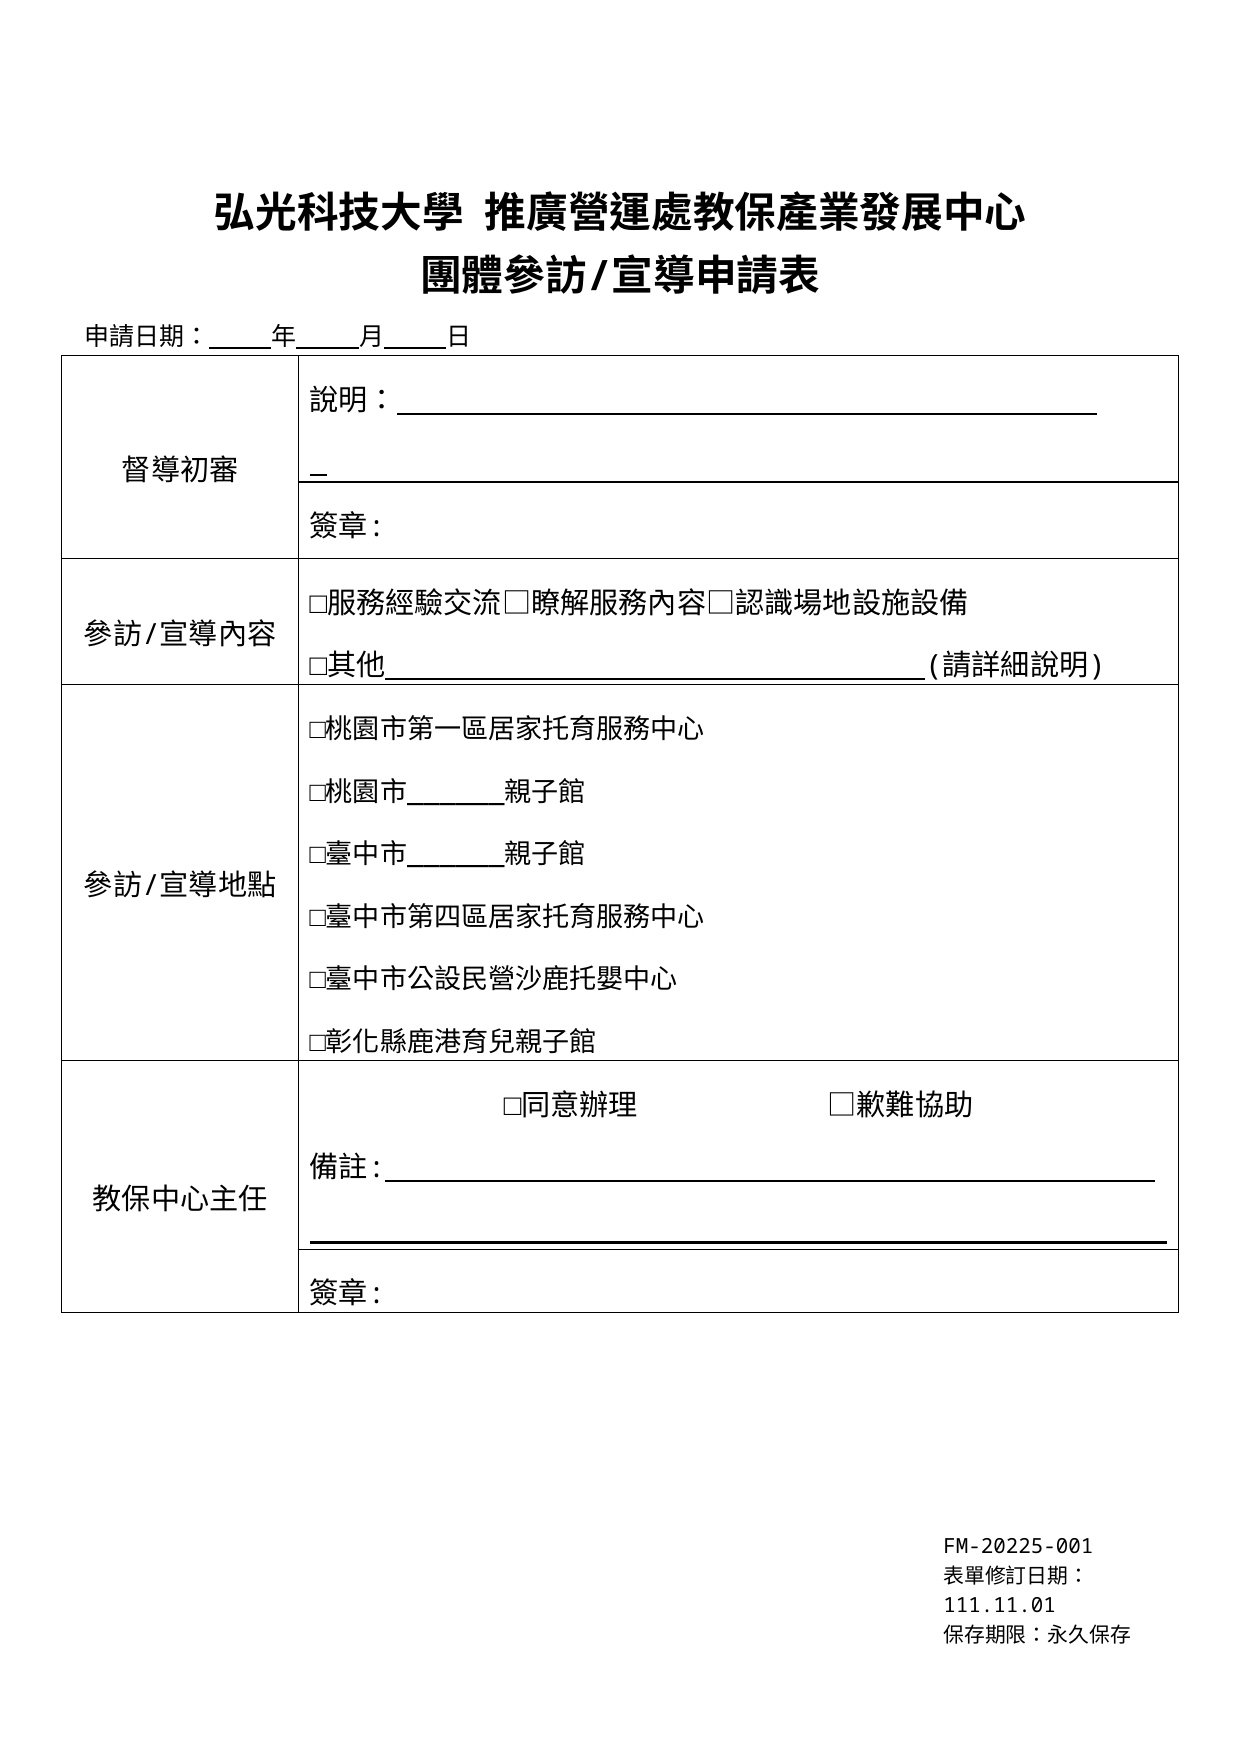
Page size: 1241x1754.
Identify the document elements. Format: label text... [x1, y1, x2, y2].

table_cell 參訪/宣導地點 [62, 685, 298, 1060]
table_cell □桃園市第一區居家托育服務中心 □桃園市______親子館 □臺中市______親子館 □臺中市第四區居家托育服務中心 □臺中市公設民營沙鹿托嬰中心 □彰化縣鹿港育兒親子館 [299, 685, 1178, 1060]
text 弘光科技大學 推廣營運處教保產業發展中心 [84, 168, 1053, 230]
table_cell 教保中心主任 [62, 1061, 298, 1312]
table_cell □同意辦理 □歉難協助 備註: [299, 1061, 1178, 1249]
table_cell 簽章: [299, 1250, 1178, 1312]
table_cell □服務經驗交流□瞭解服務內容□認識場地設施設備 □其他 (請詳細說明) [299, 559, 1178, 684]
table_header 督導初審 [62, 356, 298, 558]
text 團體參訪/宣導申請表 [84, 230, 1053, 293]
table_cell 簽章: [299, 483, 1178, 558]
text 申請日期： 年 月 日 [84, 293, 1053, 355]
table_header 說明： [299, 356, 1178, 481]
table_cell 參訪/宣導內容 [62, 559, 298, 684]
